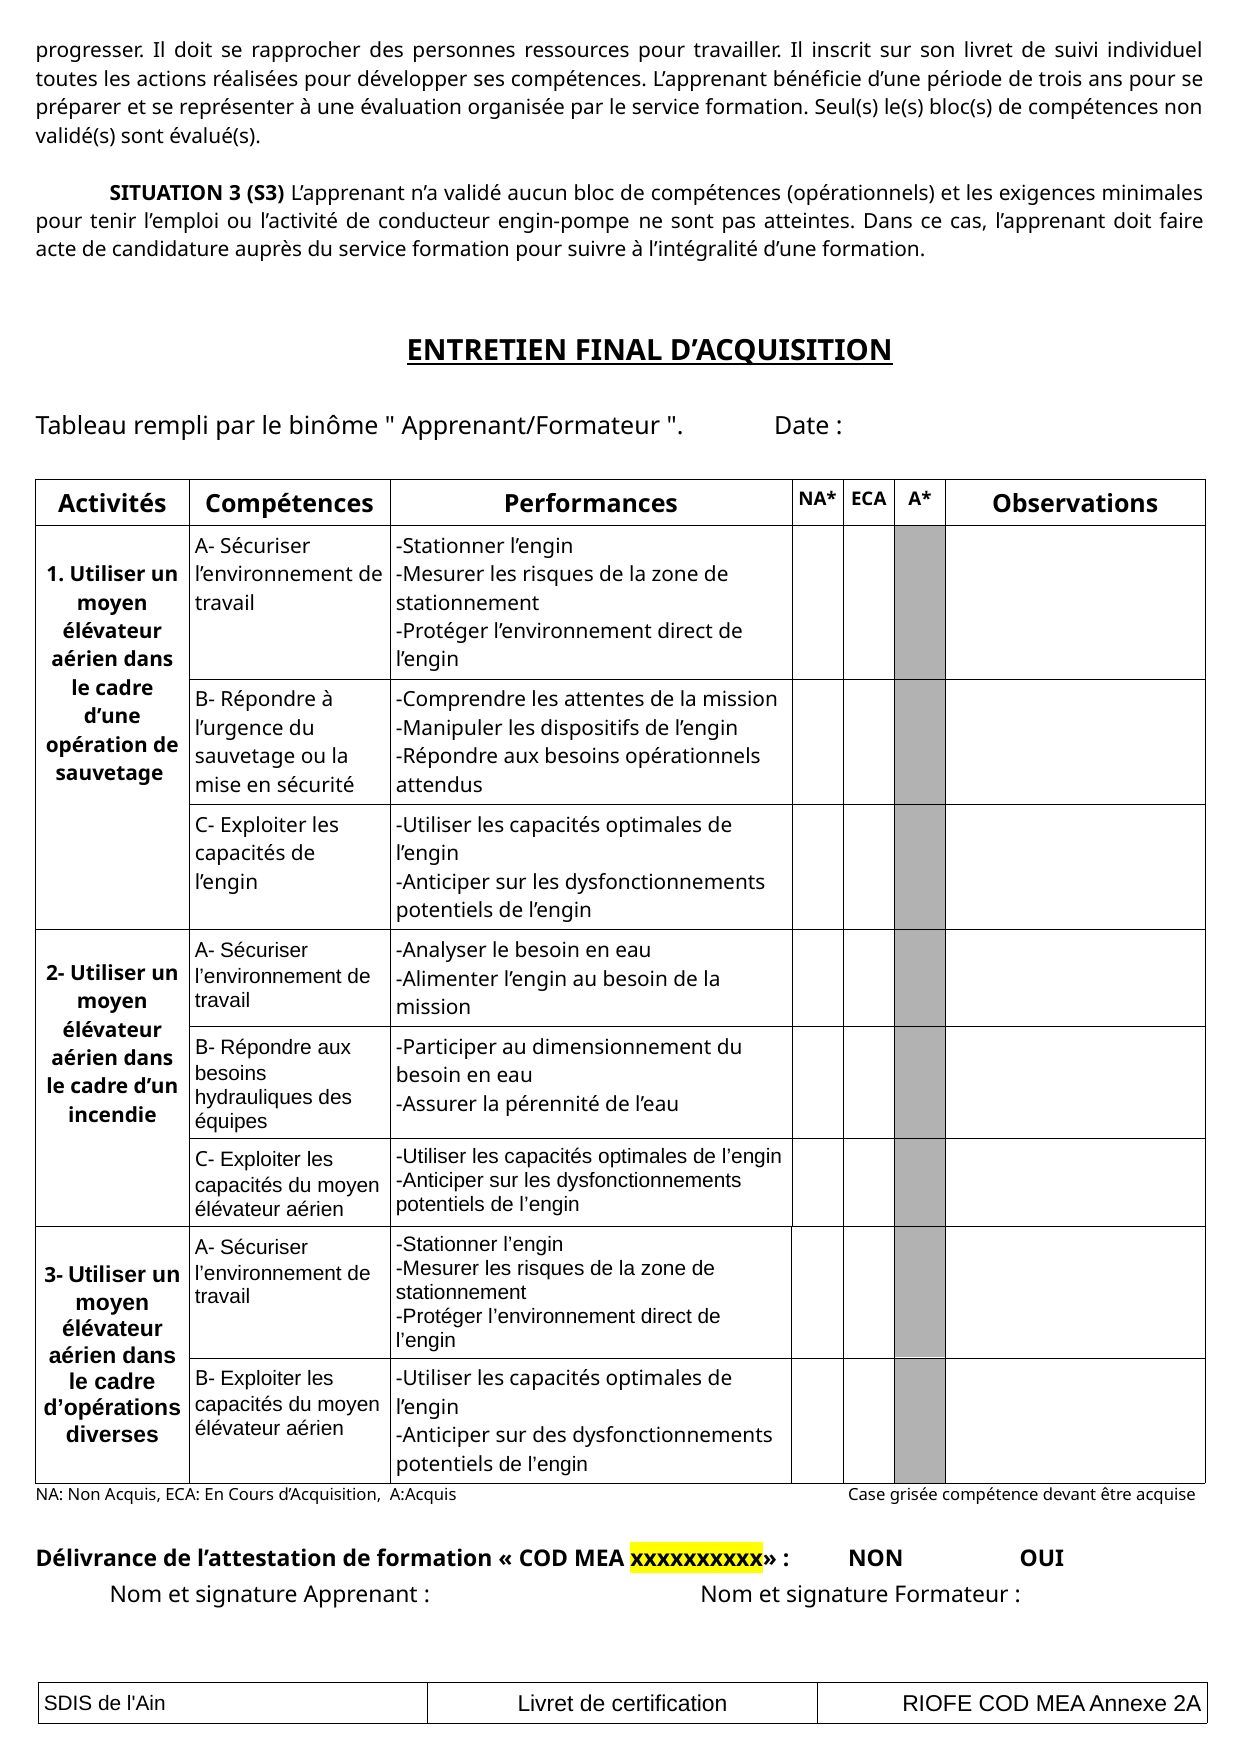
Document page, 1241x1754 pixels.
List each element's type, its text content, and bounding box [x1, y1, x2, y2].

table_cell [793, 680, 843, 804]
table_cell [895, 1139, 945, 1226]
table_header [895, 1227, 945, 1357]
table_header [844, 1227, 894, 1357]
table_cell [844, 526, 894, 679]
text Tableau rempli par le binôme " Apprenant/Formateur ". Date : [35, 408, 1205, 442]
table_cell -Participer au dimensionnement du besoin en eau -Assurer la pérennité de l’eau [391, 1027, 792, 1138]
table_header Activités [36, 480, 189, 525]
table_cell 1. Utiliser un moyen élévateur aérien dans le cadre d’une opération de sauvetage [36, 526, 189, 929]
text Nom et signature Apprenant : Nom et signature Formateur : [35, 1578, 1205, 1609]
table_cell [946, 1359, 1205, 1483]
text Délivrance de l’attestation de formation « COD MEA xxxxxxxxxx» : NON OUI [35, 1542, 1205, 1573]
table_cell -Analyser le besoin en eau -Alimenter l’engin au besoin de la mission [391, 930, 792, 1026]
table_cell -Utiliser les capacités optimales de l’engin -Anticiper sur les dysfonctionnements potentiels de l’engin [391, 1139, 792, 1226]
table_cell [844, 1027, 894, 1138]
table_cell A- Sécuriser l’environnement de travail [190, 930, 390, 1026]
table_cell C- Exploiter les capacités de l’engin [190, 805, 390, 929]
table_cell [946, 680, 1205, 804]
table_cell B- Répondre aux besoins hydrauliques des équipes [190, 1027, 390, 1138]
table_header Performances [391, 480, 792, 525]
table_cell [946, 805, 1205, 929]
table_cell [844, 805, 894, 929]
table_header [792, 1227, 843, 1357]
table_cell [793, 930, 843, 1026]
table_cell B- Exploiter les capacités du moyen élévateur aérien [190, 1359, 390, 1483]
table_cell [793, 526, 843, 679]
table_cell [844, 930, 894, 1026]
table_cell [844, 1359, 894, 1483]
table_cell [793, 1027, 843, 1138]
table_cell [946, 526, 1205, 679]
text NA: Non Acquis, ECA: En Cours d’Acquisition, A:Acquis Case grisée compétence devant être acquise [35, 1484, 1205, 1506]
table_cell B- Répondre à l’urgence du sauvetage ou la mise en sécurité [190, 680, 390, 804]
table_cell [792, 1359, 843, 1483]
text ENTRETIEN FINAL D’ACQUISITION [12, 329, 1240, 369]
text progresser. Il doit se rapprocher des personnes ressources pour travailler. Il inscrit sur son livret de suivi individuel toutes les actions réalisées pour développer ses compétences. L’apprenant bénéficie d’une période de trois ans pour se préparer et se représenter à une évaluation organisée par le service formation. Seul(s) le(s) bloc(s) de compétences non validé(s) sont évalué(s). [35, 35, 1205, 149]
table_header A- Sécuriser l’environnement de travail [190, 1227, 390, 1357]
table_cell [895, 805, 945, 929]
text SITUATION 3 (S3) L’apprenant n’a validé aucun bloc de compétences (opérationnels) et les exigences minimales pour tenir l’emploi ou l’activité de conducteur engin-pompe ne sont pas atteintes. Dans ce cas, l’apprenant doit faire acte de candidature auprès du service formation pour suivre à l’intégralité d’une formation. [35, 178, 1205, 263]
table_cell [793, 805, 843, 929]
table_cell [946, 1027, 1205, 1138]
table_cell -Utiliser les capacités optimales de l’engin -Anticiper sur des dysfonctionnements potentiels de l’engin [391, 1359, 791, 1483]
table_header Compétences [190, 480, 390, 525]
table_cell A- Sécuriser l’environnement de travail [190, 526, 390, 679]
table_cell C- Exploiter les capacités du moyen élévateur aérien [190, 1139, 390, 1226]
table_cell [895, 1027, 945, 1138]
table_cell [895, 680, 945, 804]
table_header A* [895, 480, 945, 525]
table_cell -Stationner l’engin -Mesurer les risques de la zone de stationnement -Protéger l’environnement direct de l’engin [391, 526, 792, 679]
table_cell [793, 1139, 843, 1226]
table_header [946, 1227, 1205, 1357]
table_cell [895, 1359, 945, 1483]
table_cell -Comprendre les attentes de la mission -Manipuler les dispositifs de l’engin -Répondre aux besoins opérationnels attendus [391, 680, 792, 804]
table_cell [946, 1139, 1205, 1226]
table_header ECA [844, 480, 894, 525]
table_cell [895, 930, 945, 1026]
table_header -Stationner l’engin -Mesurer les risques de la zone de stationnement -Protéger l’environnement direct de l’engin [391, 1227, 791, 1357]
table_cell [895, 526, 945, 679]
table_header Observations [946, 480, 1205, 525]
table_header 3- Utiliser un moyen élévateur aérien dans le cadre d’opérations diverses [36, 1227, 189, 1483]
table_cell -Utiliser les capacités optimales de l’engin -Anticiper sur les dysfonctionnements potentiels de l’engin [391, 805, 792, 929]
table_cell [946, 930, 1205, 1026]
table_cell 2- Utiliser un moyen élévateur aérien dans le cadre d’un incendie [36, 930, 189, 1226]
table_cell [844, 680, 894, 804]
table_header NA* [793, 480, 843, 525]
table_cell [844, 1139, 894, 1226]
